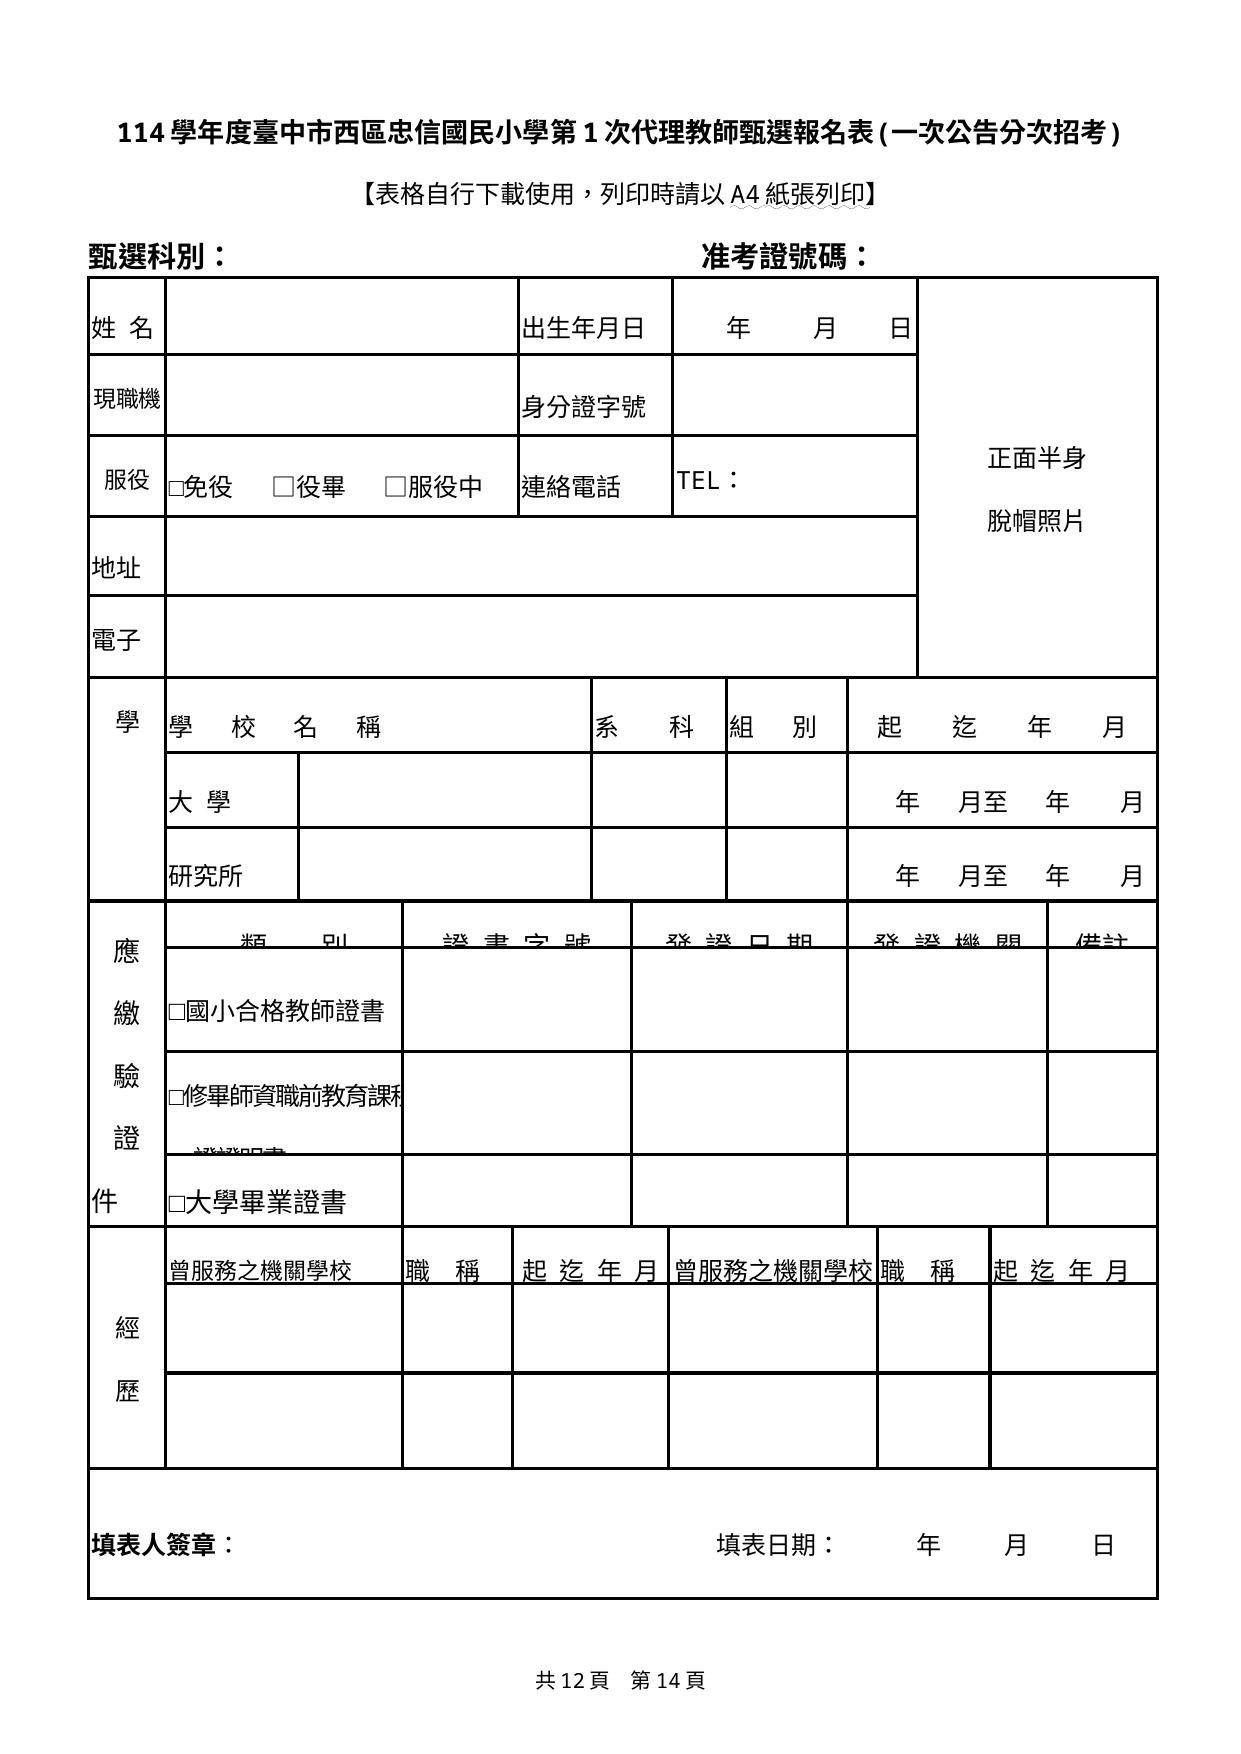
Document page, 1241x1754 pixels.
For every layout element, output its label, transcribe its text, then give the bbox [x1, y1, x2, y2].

table_cell 證 書 字 號 [404, 903, 630, 946]
table_cell [300, 754, 590, 826]
table_cell [670, 1285, 876, 1371]
table_cell 電子郵件 [90, 597, 164, 676]
table_header 正面半身 脫帽照片 [919, 279, 1156, 676]
table_cell [633, 949, 846, 1050]
table_cell [404, 1285, 511, 1371]
table_cell [633, 1053, 846, 1153]
table_cell 應 繳 驗 證 件 [90, 903, 164, 1225]
table_header 出生年月日 [520, 279, 671, 353]
table_cell 組 別 [728, 679, 846, 751]
table_cell [992, 1375, 1156, 1467]
table_cell [514, 1375, 667, 1467]
table_cell 類 別 [167, 903, 401, 946]
table_cell [728, 754, 846, 826]
table_cell 職 稱 [879, 1228, 988, 1282]
table_cell □免役 □役畢 □服役中 [167, 437, 517, 514]
table_header 年 月 日 [674, 279, 916, 353]
table_cell [404, 1375, 511, 1467]
table_cell [849, 1156, 1046, 1225]
table_cell 起 迄 年 月 [849, 679, 1156, 751]
table_cell TEL： 手機： [674, 437, 916, 514]
table_cell 學 校 名 稱 [167, 679, 590, 751]
table_cell 地址 [90, 518, 164, 594]
table_header 姓 名 [90, 279, 164, 353]
table_cell 曾服務之機關學校 [167, 1228, 401, 1282]
table_cell [167, 518, 916, 594]
table_cell [879, 1285, 988, 1371]
table_cell [167, 597, 916, 676]
table_cell [670, 1375, 876, 1467]
table_cell [728, 829, 846, 899]
table_cell 職 稱 [404, 1228, 511, 1282]
table_cell [514, 1285, 667, 1371]
table_cell 學 歷 [90, 679, 164, 899]
table_cell 發 證 日 期 [633, 903, 846, 946]
table_cell [633, 1156, 846, 1225]
table_cell 研究所 [167, 829, 297, 899]
table_cell □國小合格教師證書 [167, 949, 401, 1050]
table_cell □大學畢業證書 [167, 1156, 401, 1225]
table_cell [849, 1053, 1046, 1153]
table_cell [167, 1375, 401, 1467]
table_cell [1049, 1053, 1156, 1153]
table_cell 年 月至 年 月 [849, 754, 1156, 826]
table_cell [404, 1156, 630, 1225]
table_cell □修畢師資職前教育課程證證明書 [167, 1053, 401, 1153]
table_cell 身分證字號 [520, 356, 671, 434]
table_cell 年 月至 年 月 [849, 829, 1156, 899]
table_cell 起 迄 年 月 [992, 1228, 1156, 1282]
table_cell 大 學 [167, 754, 297, 826]
table_cell [992, 1285, 1156, 1371]
table_cell 服役 情形 [90, 437, 164, 514]
table_cell [404, 949, 630, 1050]
table_cell 備註 [1049, 903, 1156, 946]
table_cell 曾服務之機關學校 [670, 1228, 876, 1282]
table_cell [593, 829, 725, 899]
table_cell 連絡電話 [520, 437, 671, 514]
table_cell [167, 356, 517, 434]
table_cell [1049, 949, 1156, 1050]
text 【表格自行下載使用，列印時請以A4紙張列印】 [89, 151, 1152, 213]
table_cell 起 迄 年 月 [514, 1228, 667, 1282]
table_header [167, 279, 517, 353]
table_cell 填表人簽章： 填表日期： 年 月 日 [90, 1470, 1156, 1597]
table_cell [879, 1375, 988, 1467]
table_cell [1049, 1156, 1156, 1225]
table_cell [167, 1285, 401, 1371]
table_cell [849, 949, 1046, 1050]
text 甄選科別： 准考證號碼： [89, 213, 1152, 276]
table_cell 經 歷 [90, 1228, 164, 1467]
table_cell 現職機關學校 [90, 356, 164, 434]
table_cell 發 證 機 關 [849, 903, 1046, 946]
table_cell [404, 1053, 630, 1153]
text 114學年度臺中市西區忠信國民小學第1次代理教師甄選報名表(一次公告分次招考) [89, 88, 1152, 151]
table_cell [593, 754, 725, 826]
table_cell [674, 356, 916, 434]
table_cell 系 科 [593, 679, 725, 751]
table_cell [300, 829, 590, 899]
